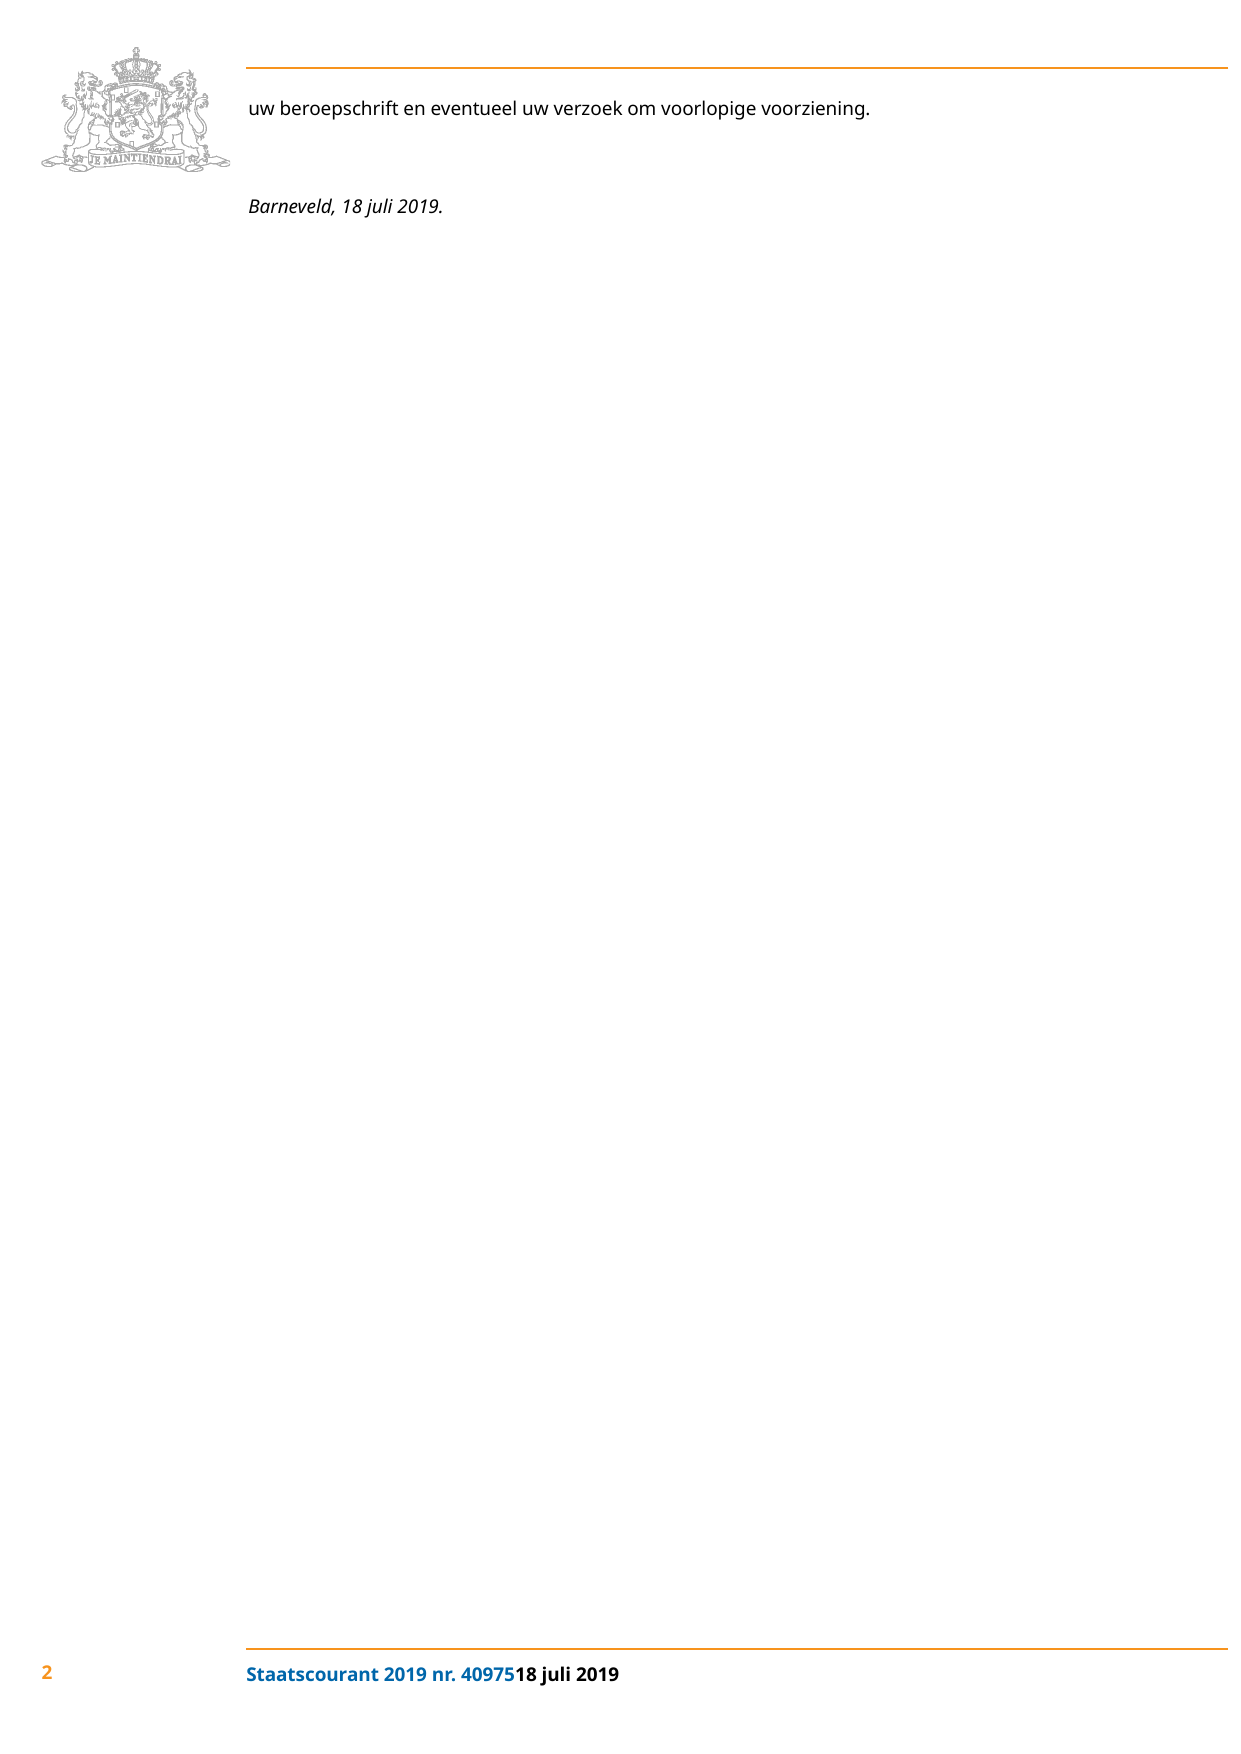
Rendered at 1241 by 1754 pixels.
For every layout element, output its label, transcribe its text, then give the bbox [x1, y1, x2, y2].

picture [41, 47, 231, 172]
text Barneveld, 18 juli 2019. [248, 193, 1152, 219]
text uw beroepschrift en eventueel uw verzoek om voorlopige voorziening. [248, 95, 1152, 121]
